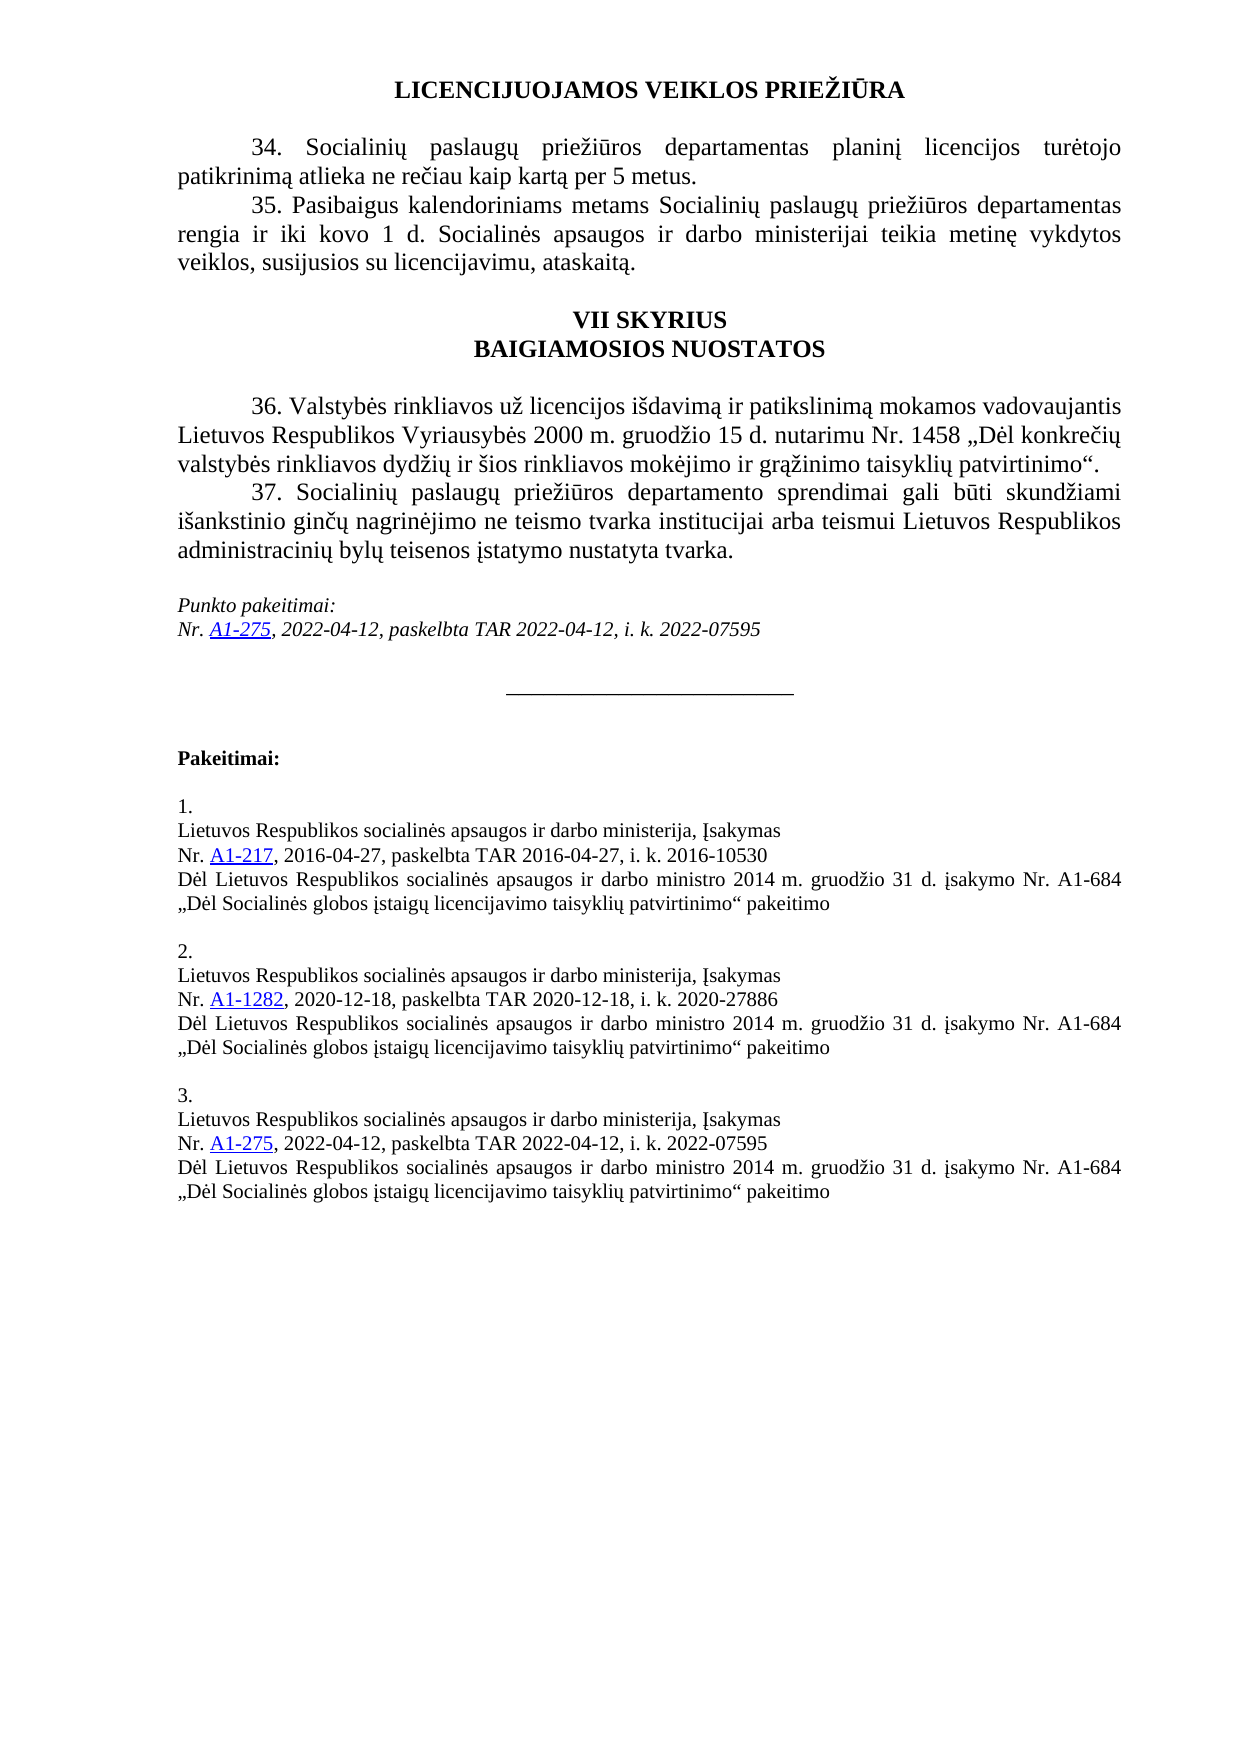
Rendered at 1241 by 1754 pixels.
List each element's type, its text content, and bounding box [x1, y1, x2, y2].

text Nr. A1-275, 2022-04-12, paskelbta TAR 2022-04-12, i. k. 2022-07595 [177, 1131, 1122, 1155]
text Nr. A1-275, 2022-04-12, paskelbta TAR 2022-04-12, i. k. 2022-07595 [177, 617, 1122, 641]
text Lietuvos Respublikos socialinės apsaugos ir darbo ministerija, Įsakymas [177, 963, 1122, 987]
text VII SKYRIUS [177, 305, 1122, 334]
text 35. Pasibaigus kalendoriniams metams Socialinių paslaugų priežiūros departamentas rengia ir iki kovo 1 d. Socialinės apsaugos ir darbo ministerijai teikia metinę vykdytos veiklos, susijusios su licencijavimu, ataskaitą. [177, 190, 1122, 276]
text Dėl Lietuvos Respublikos socialinės apsaugos ir darbo ministro 2014 m. gruodžio 31 d. įsakymo Nr. A1-684 „Dėl Socialinės globos įstaigų licencijavimo taisyklių patvirtinimo“ pakeitimo [177, 1011, 1122, 1059]
text Punkto pakeitimai: [177, 592, 1122, 617]
text LICENCIJUOJAMOS VEIKLOS PRIEŽIŪRA [177, 75, 1122, 104]
text _______________________ [177, 669, 1122, 698]
text Dėl Lietuvos Respublikos socialinės apsaugos ir darbo ministro 2014 m. gruodžio 31 d. įsakymo Nr. A1-684 „Dėl Socialinės globos įstaigų licencijavimo taisyklių patvirtinimo“ pakeitimo [177, 1155, 1122, 1203]
text Dėl Lietuvos Respublikos socialinės apsaugos ir darbo ministro 2014 m. gruodžio 31 d. įsakymo Nr. A1-684 „Dėl Socialinės globos įstaigų licencijavimo taisyklių patvirtinimo“ pakeitimo [177, 867, 1122, 915]
text 2. [177, 939, 1122, 963]
text 34. Socialinių paslaugų priežiūros departamentas planinį licencijos turėtojo patikrinimą atlieka ne rečiau kaip kartą per 5 metus. [177, 132, 1122, 190]
text 1. [177, 794, 1122, 818]
text Lietuvos Respublikos socialinės apsaugos ir darbo ministerija, Įsakymas [177, 1107, 1122, 1131]
text Nr. A1-1282, 2020-12-18, paskelbta TAR 2020-12-18, i. k. 2020-27886 [177, 987, 1122, 1011]
text 36. Valstybės rinkliavos už licencijos išdavimą ir patikslinimą mokamos vadovaujantis Lietuvos Respublikos Vyriausybės 2000 m. gruodžio 15 d. nutarimu Nr. 1458 „Dėl konkrečių valstybės rinkliavos dydžių ir šios rinkliavos mokėjimo ir grąžinimo taisyklių patvirtinimo“. [177, 391, 1122, 477]
text 37. Socialinių paslaugų priežiūros departamento sprendimai gali būti skundžiami išankstinio ginčų nagrinėjimo ne teismo tvarka institucijai arba teismui Lietuvos Respublikos administracinių bylų teisenos įstatymo nustatyta tvarka. [177, 477, 1122, 564]
text Lietuvos Respublikos socialinės apsaugos ir darbo ministerija, Įsakymas [177, 818, 1122, 842]
text Pakeitimai: [177, 746, 1122, 770]
text 3. [177, 1083, 1122, 1107]
text BAIGIAMOSIOS NUOSTATOS [177, 334, 1122, 362]
text Nr. A1-217, 2016-04-27, paskelbta TAR 2016-04-27, i. k. 2016-10530 [177, 842, 1122, 867]
